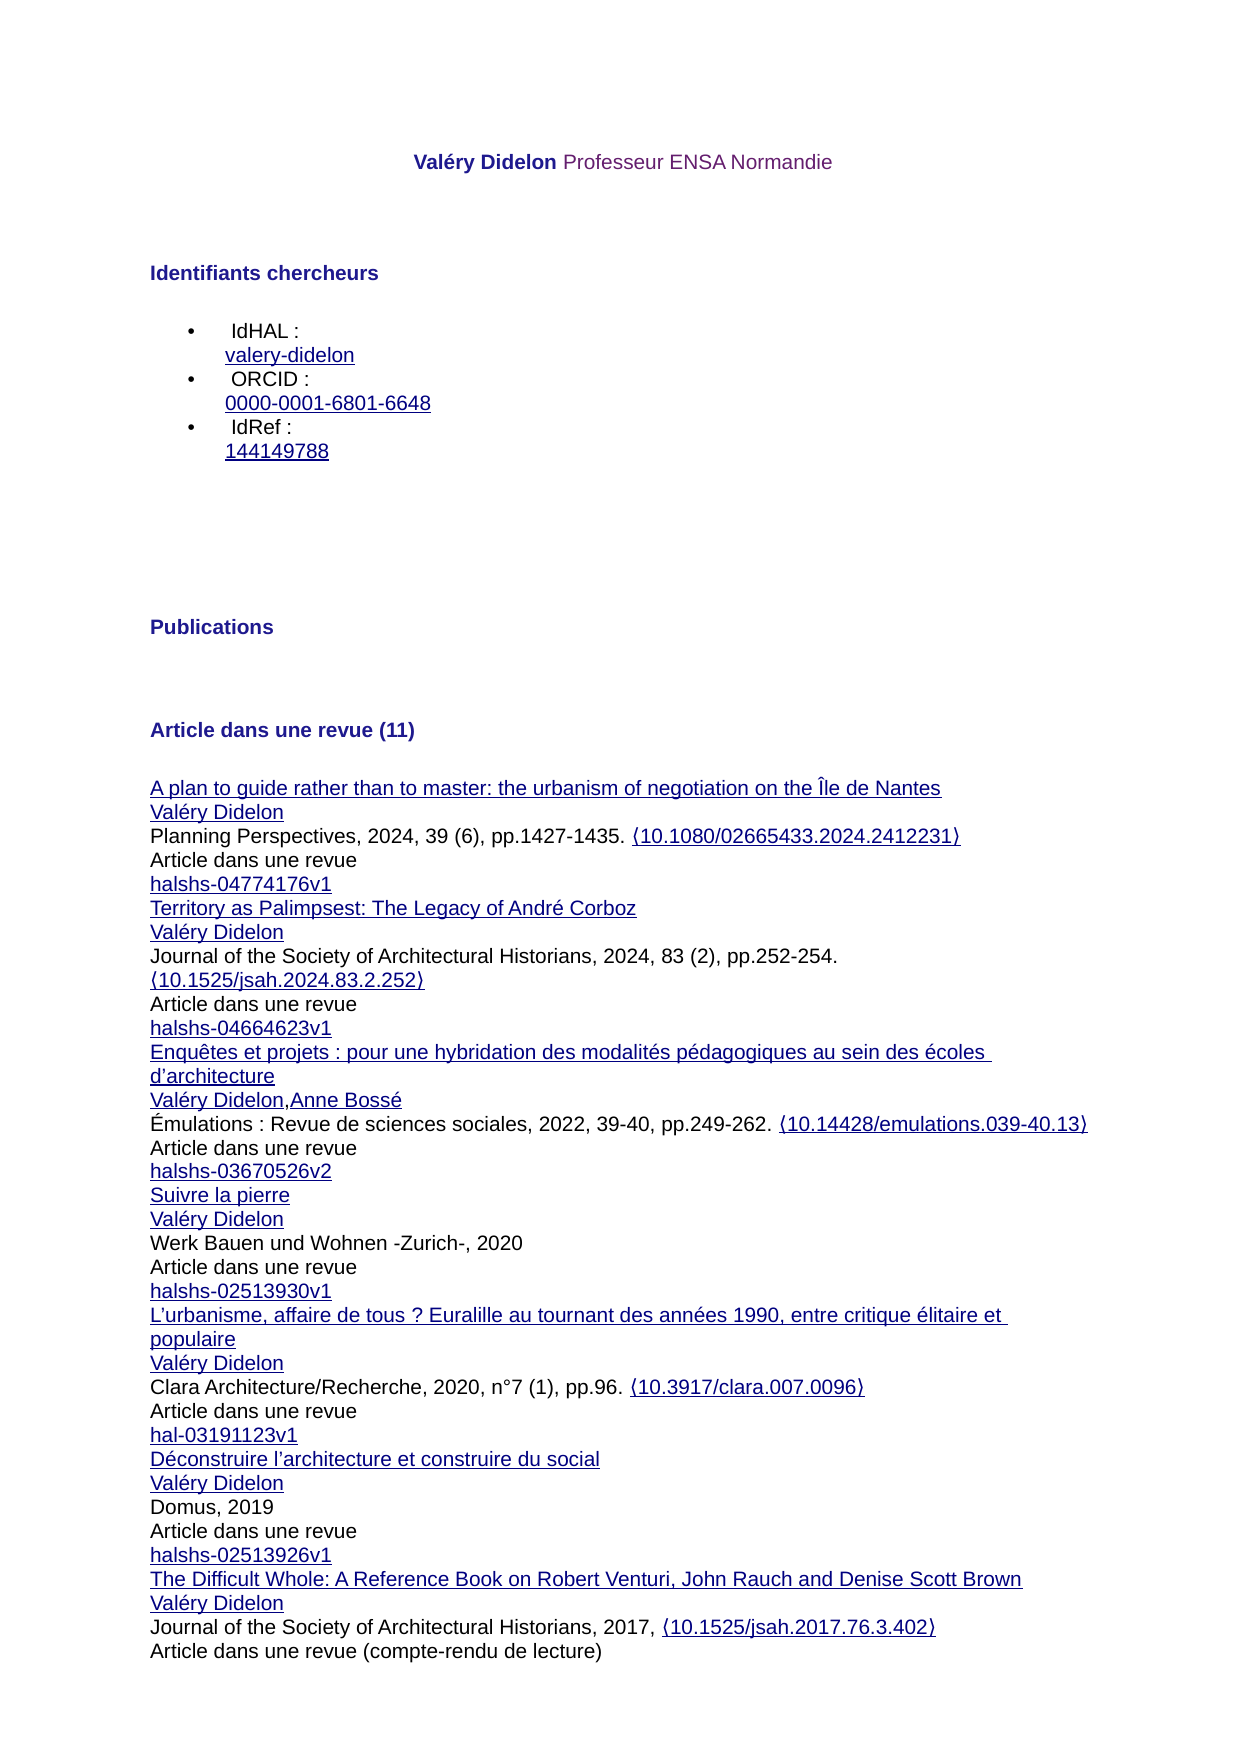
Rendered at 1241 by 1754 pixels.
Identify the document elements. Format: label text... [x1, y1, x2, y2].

table_cell The Difficult Whole: A Reference Book on Robert Venturi, John Rauch and Denise Scott Brown Valéry Didelon Journal of the Society of Architectural Historians, 2017, ⟨10.1525/jsah.2017.76.3.402⟩ Article dans une revue (compte-rendu de lecture) [150, 1567, 1090, 1662]
list valery-didelon [187, 343, 1090, 367]
list 144149788 [187, 438, 1090, 462]
table_cell Enquêtes et projets : pour une hybridation des modalités pédagogiques au sein des écoles d’architecture Valéry Didelon,Anne Bossé Émulations : Revue de sciences sociales, 2022, 39-40, pp.249-262. ⟨10.14428/emulations.039-40.13⟩ Article dans une revue halshs-03670526v2 [150, 1040, 1090, 1183]
list IdHAL : [187, 319, 1090, 343]
subtitle Valéry Didelon Professeur ENSA Normandie [150, 150, 1090, 174]
table_cell Déconstruire l’architecture et construire du social Valéry Didelon Domus, 2019 Article dans une revue halshs-02513926v1 [150, 1447, 1090, 1567]
table_cell Territory as Palimpsest: The Legacy of André Corboz Valéry Didelon Journal of the Society of Architectural Historians, 2024, 83 (2), pp.252-254. ⟨10.1525/jsah.2024.83.2.252⟩ Article dans une revue halshs-04664623v1 [150, 896, 1090, 1039]
list ORCID : [187, 367, 1090, 391]
list IdRef : [187, 414, 1090, 438]
table_header A plan to guide rather than to master: the urbanism of negotiation on the Île de Nantes Valéry Didelon Planning Perspectives, 2024, 39 (6), pp.1427-1435. ⟨10.1080/02665433.2024.2412231⟩ Article dans une revue halshs-04774176v1 [150, 776, 1090, 896]
subtitle Publications [150, 614, 1090, 638]
subtitle Article dans une revue (11) [150, 718, 1090, 742]
table_cell L’urbanisme, affaire de tous ? Euralille au tournant des années 1990, entre critique élitaire et populaire Valéry Didelon Clara Architecture/Recherche, 2020, n°7 (1), pp.96. ⟨10.3917/clara.007.0096⟩ Article dans une revue hal-03191123v1 [150, 1303, 1090, 1447]
table_cell Suivre la pierre Valéry Didelon Werk Bauen und Wohnen -Zurich-, 2020 Article dans une revue halshs-02513930v1 [150, 1183, 1090, 1303]
list 0000-0001-6801-6648 [187, 391, 1090, 414]
subtitle Identifiants chercheurs [150, 260, 1090, 284]
